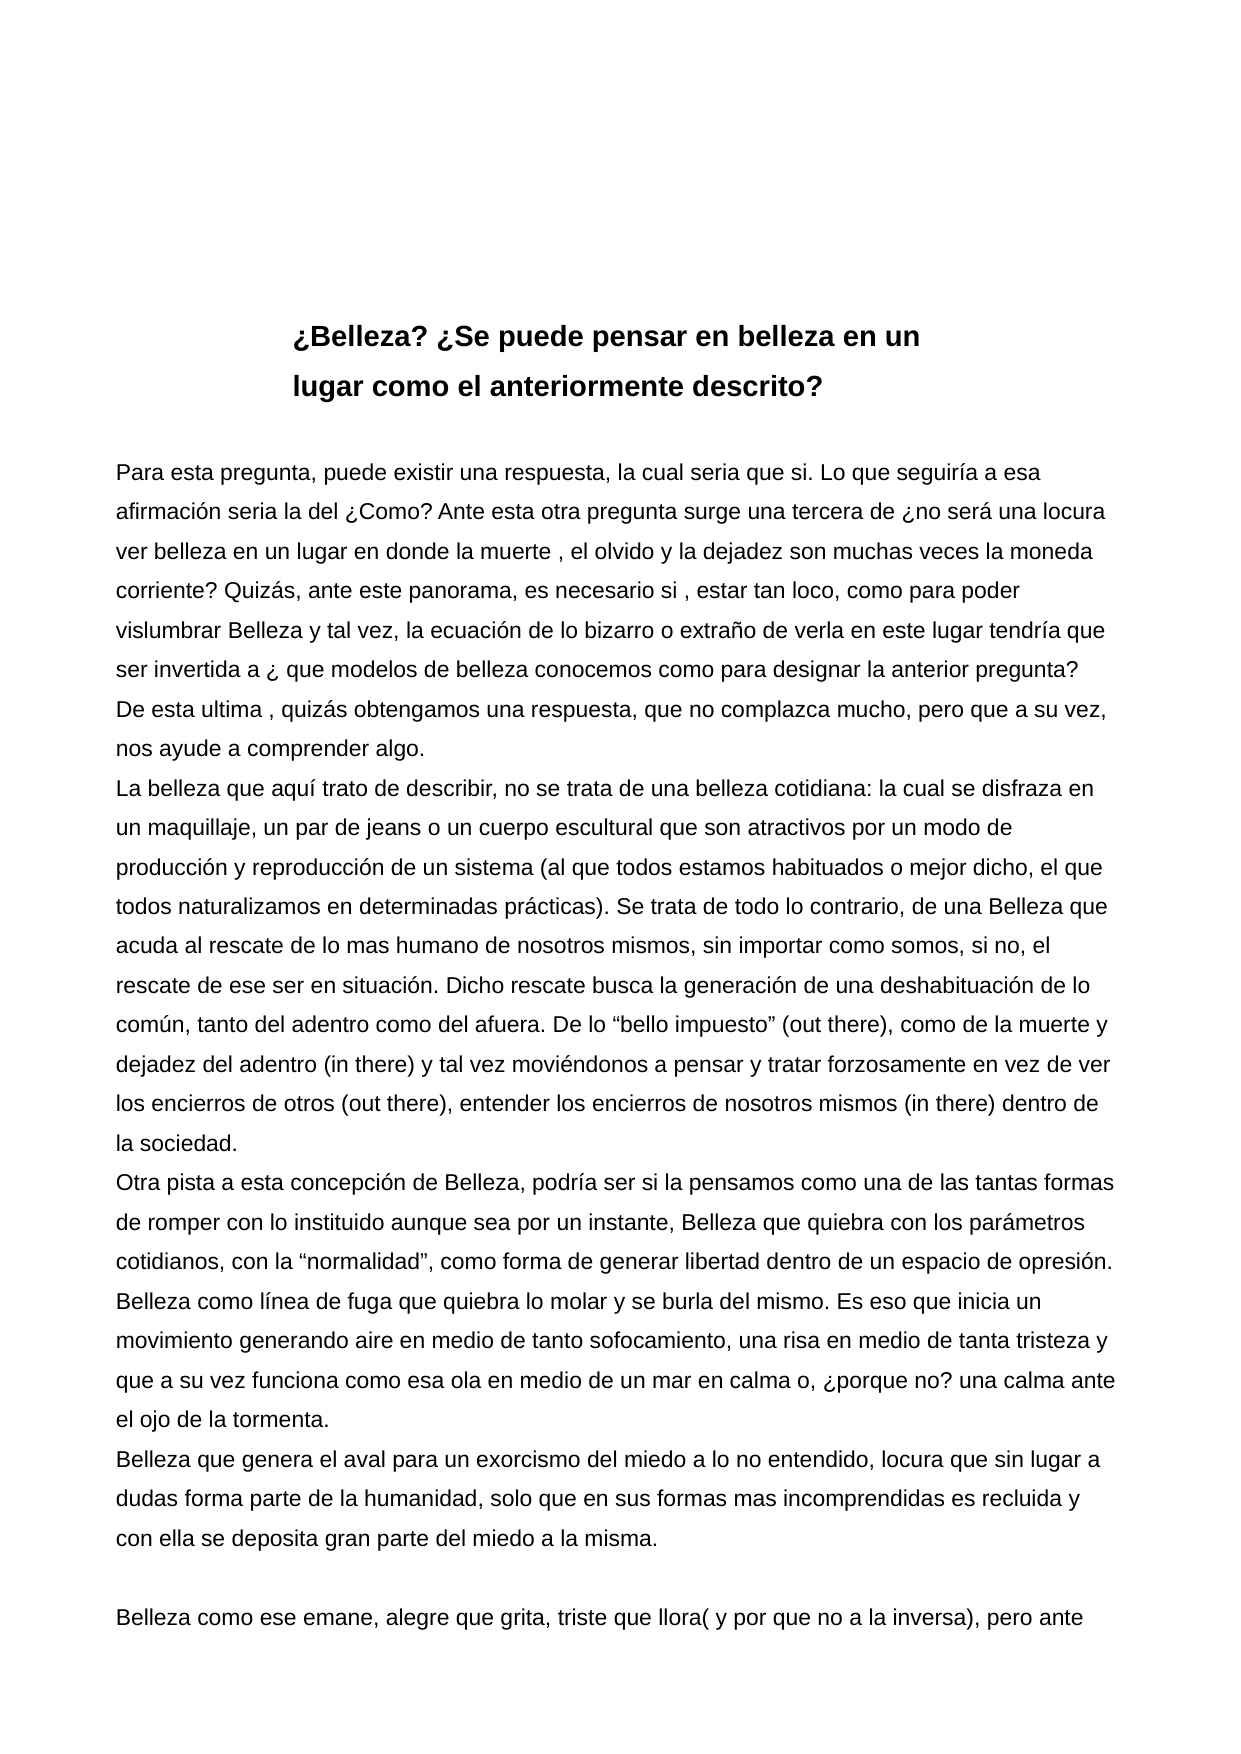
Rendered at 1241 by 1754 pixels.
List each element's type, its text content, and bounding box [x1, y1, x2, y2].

text Para esta pregunta, puede existir una respuesta, la cual seria que si. Lo que seguiría a esa afirmación seria la del ¿Como? Ante esta otra pregunta surge una tercera de ¿no será una locura ver belleza en un lugar en donde la muerte , el olvido y la dejadez son muchas veces la moneda corriente? Quizás, ante este panorama, es necesario si , estar tan loco, como para poder vislumbrar Belleza y tal vez, la ecuación de lo bizarro o extraño de verla en este lugar tendría que ser invertida a ¿ que modelos de belleza conocemos como para designar la anterior pregunta? [116, 459, 1122, 682]
text La belleza que aquí trato de describir, no se trata de una belleza cotidiana: la cual se disfraza en un maquillaje, un par de jeans o un cuerpo escultural que son atractivos por un modo de producción y reproducción de un sistema (al que todos estamos habituados o mejor dicho, el que todos naturalizamos en determinadas prácticas). Se trata de todo lo contrario, de una Belleza que acuda al rescate de lo mas humano de nosotros mismos, sin importar como somos, si no, el rescate de ese ser en situación. Dicho rescate busca la generación de una deshabituación de lo común, tanto del adentro como del afuera. De lo “bello impuesto” (out there), como de la muerte y dejadez del adentro (in there) y tal vez moviéndonos a pensar y tratar forzosamente en vez de ver los encierros de otros (out there), entender los encierros de nosotros mismos (in there) dentro de la sociedad. [116, 774, 1122, 1156]
text De esta ultima , quizás obtengamos una respuesta, que no complazca mucho, pero que a su vez, nos ayude a comprender algo. [116, 696, 1122, 761]
text Belleza como línea de fuga que quiebra lo molar y se burla del mismo. Es eso que inicia un movimiento generando aire en medio de tanto sofocamiento, una risa en medio de tanta tristeza y que a su vez funciona como esa ola en medio de un mar en calma o, ¿porque no? una calma ante el ojo de la tormenta. [116, 1288, 1122, 1432]
text Belleza como ese emane, alegre que grita, triste que llora( y por que no a la inversa), pero ante [116, 1603, 1122, 1630]
text ¿Belleza? ¿Se puede pensar en belleza en un lugar como el anteriormente descrito? [292, 318, 954, 402]
text Belleza que genera el aval para un exorcismo del miedo a lo no entendido, locura que sin lugar a dudas forma parte de la humanidad, solo que en sus formas mas incomprendidas es recluida y con ella se deposita gran parte del miedo a la misma. [116, 1446, 1122, 1551]
text Otra pista a esta concepción de Belleza, podría ser si la pensamos como una de las tantas formas de romper con lo instituido aunque sea por un instante, Belleza que quiebra con los parámetros cotidianos, con la “normalidad”, como forma de generar libertad dentro de un espacio de opresión. [116, 1169, 1122, 1274]
